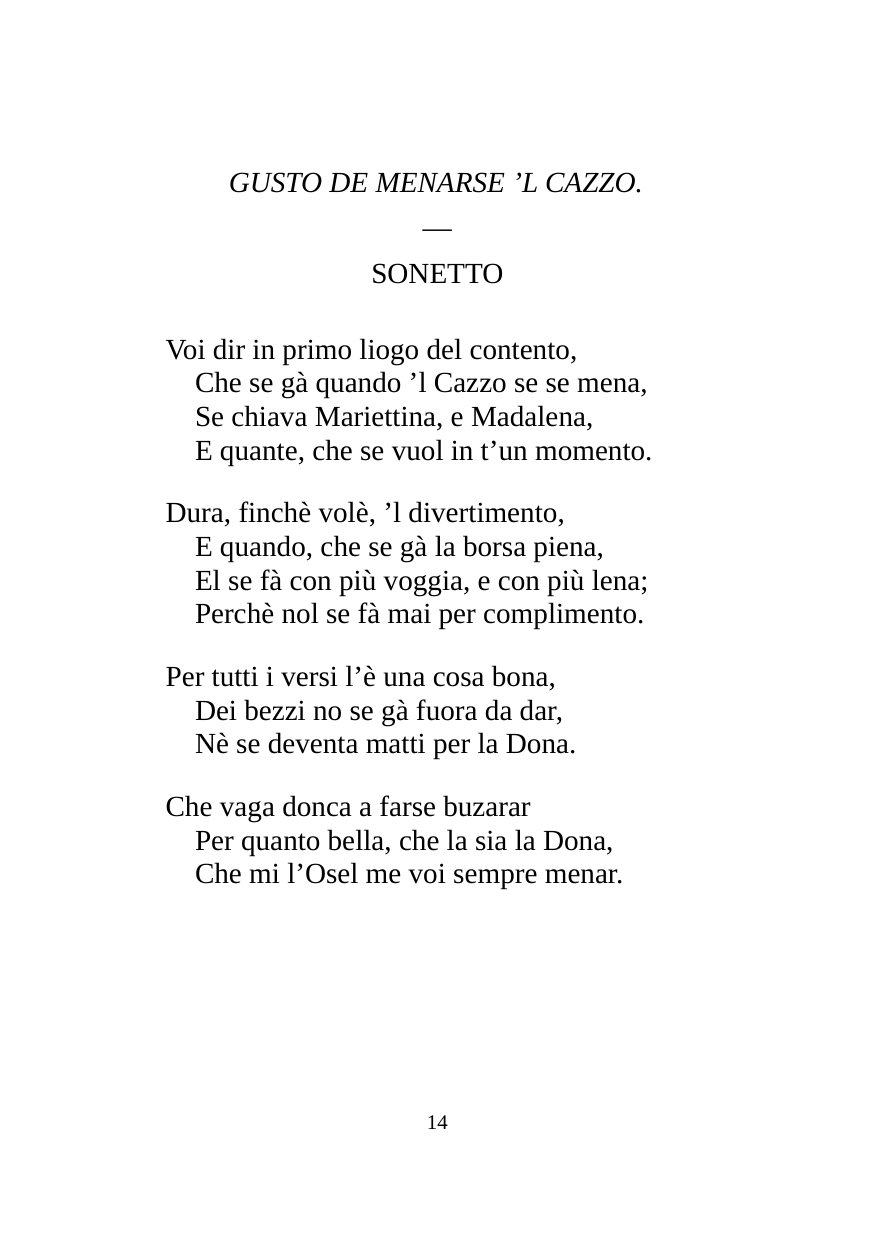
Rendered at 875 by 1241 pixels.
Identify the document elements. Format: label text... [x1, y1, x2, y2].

text — [106, 211, 768, 244]
text Dura, finchè volè, ’l divertimento, E quando, che se gà la borsa piena, El se fà con più voggia, e con più lena; Perchè nol se fà mai per complimento. [165, 496, 768, 630]
text Per tutti i versi l’è una cosa bona, Dei bezzi no se gà fuora da dar, Nè se deventa matti per la Dona. [165, 659, 768, 760]
text Voi dir in primo liogo del contento, Che se gà quando ’l Cazzo se se mena, Se chiava Mariettina, e Madalena, E quante, che se vuol in t’un momento. [165, 332, 768, 466]
subtitle GUSTO DE MENARSE ’L CAZZO. [106, 165, 768, 199]
text Che vaga donca a farse buzarar Per quanto bella, che la sia la Dona, Che mi l’Osel me voi sempre menar. [165, 789, 768, 890]
text SONETTO [106, 257, 768, 290]
